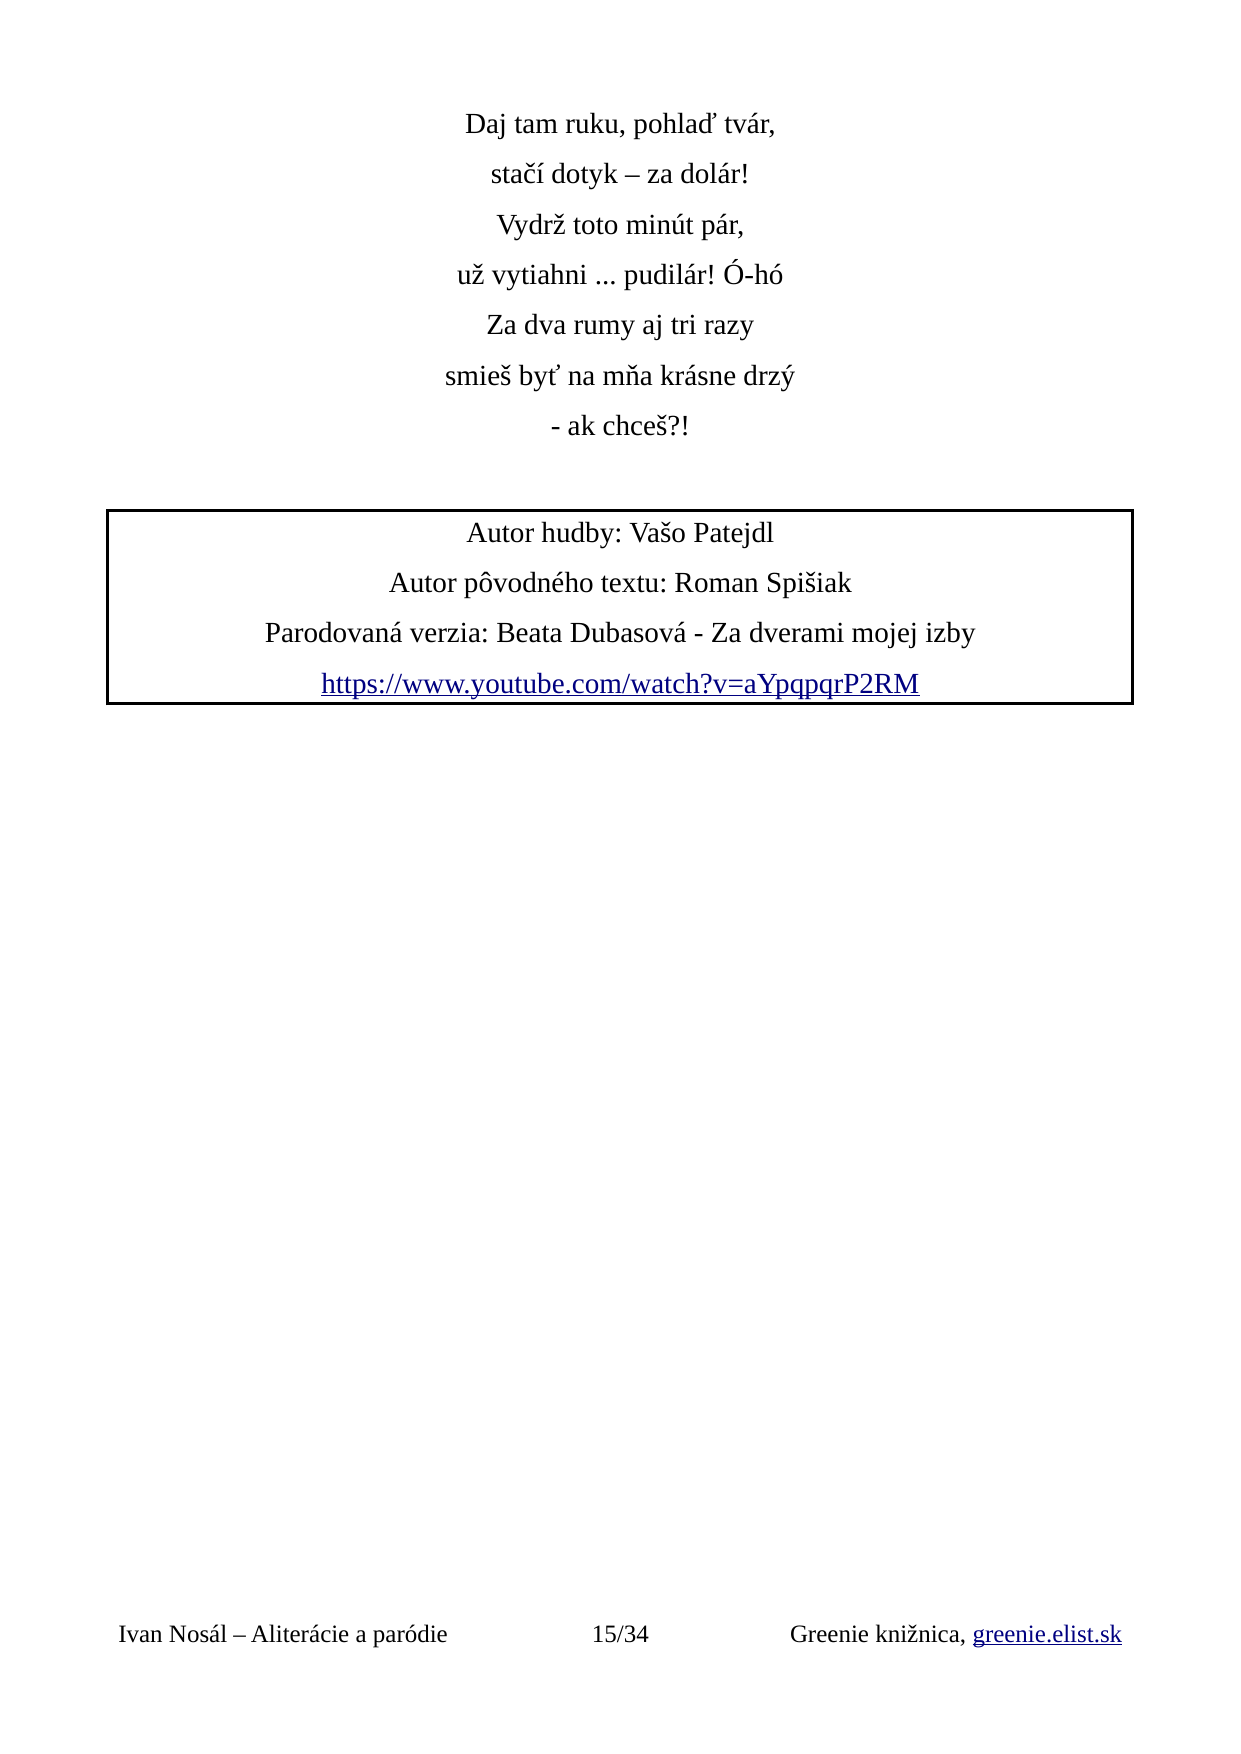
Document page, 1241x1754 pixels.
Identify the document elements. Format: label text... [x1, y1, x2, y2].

text https://www.youtube.com/watch?v=aYpqpqrP2RM [109, 660, 1131, 702]
text Autor hudby: Vašo Patejdl [109, 512, 1131, 548]
text Parodovaná verzia: Beata Dubasová - Za dverami mojej izby [109, 609, 1131, 649]
text Daj tam ruku, pohlaď tvár, [106, 106, 1134, 140]
text Autor pôvodného textu: Roman Spišiak [109, 559, 1131, 599]
text Za dva rumy aj tri razy [106, 307, 1134, 341]
text - ak chceš?! [106, 408, 1134, 442]
text smieš byť na mňa krásne drzý [106, 358, 1134, 391]
text už vytiahni ... pudilár! Ó-hó [106, 257, 1134, 291]
text stačí dotyk – za dolár! [106, 157, 1134, 190]
text Vydrž toto minút pár, [106, 207, 1134, 240]
